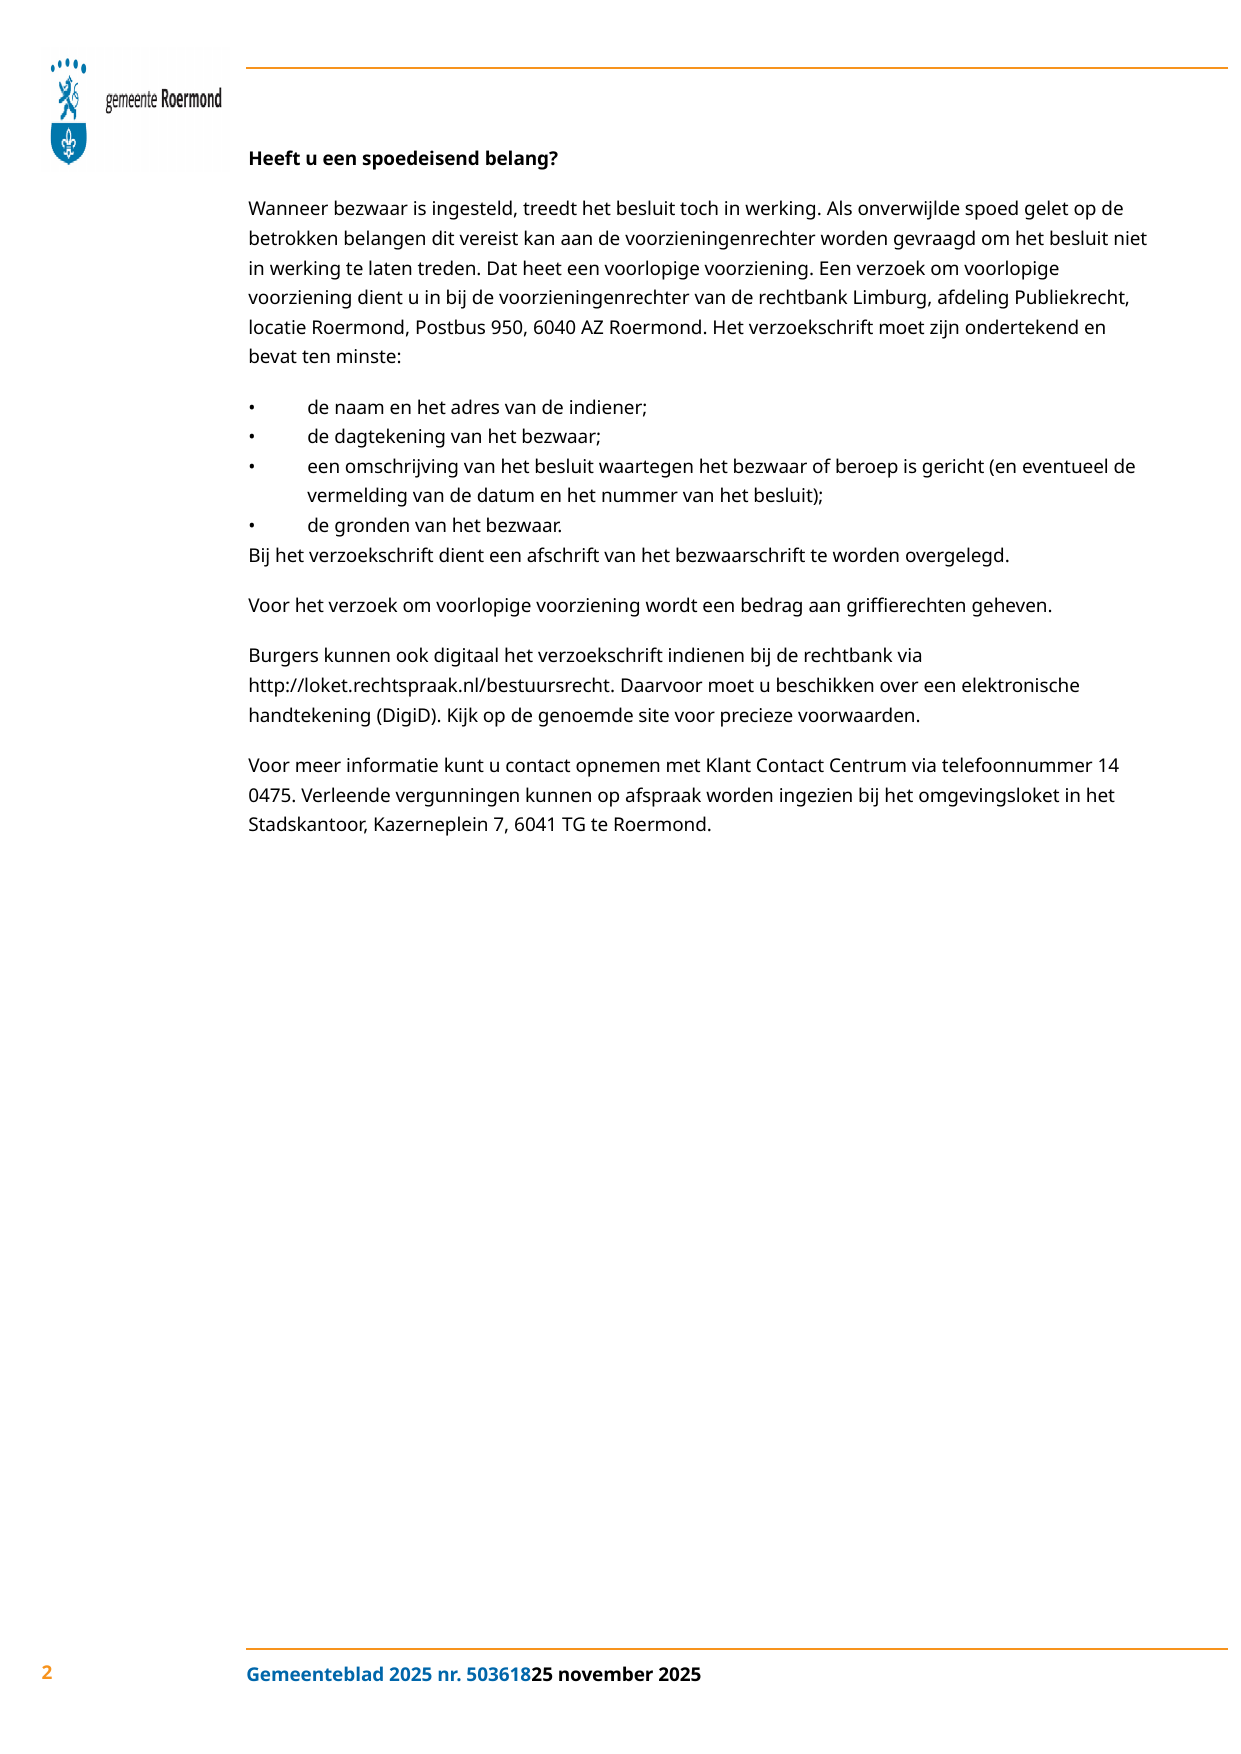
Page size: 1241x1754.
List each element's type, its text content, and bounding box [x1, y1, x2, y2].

text Burgers kunnen ook digitaal het verzoekschrift indienen bij de rechtbank via http://loket.rechtspraak.nl/bestuursrecht. Daarvoor moet u beschikken over een elektronische handtekening (DigiD). Kijk op de genoemde site voor precieze voorwaarden. [248, 643, 1152, 728]
text Heeft u een spoedeisend belang? [248, 145, 1152, 171]
text Voor het verzoek om voorlopige voorziening wordt een bedrag aan griffierechten geheven. [248, 592, 1152, 618]
list de gronden van het bezwaar. [248, 512, 1152, 538]
list de naam en het adres van de indiener; [248, 394, 1152, 420]
text Wanneer bezwaar is ingesteld, treedt het besluit toch in werking. Als onverwijlde spoed gelet op de betrokken belangen dit vereist kan aan de voorzieningenrechter worden gevraagd om het besluit niet in werking te laten treden. Dat heet een voorlopige voorziening. Een verzoek om voorlopige voorziening dient u in bij de voorzieningenrechter van de rechtbank Limburg, afdeling Publiekrecht, locatie Roermond, Postbus 950, 6040 AZ Roermond. Het verzoekschrift moet zijn ondertekend en bevat ten minste: [248, 196, 1152, 369]
list de dagtekening van het bezwaar; [248, 423, 1152, 449]
list een omschrijving van het besluit waartegen het bezwaar of beroep is gericht (en eventueel de vermelding van de datum en het nummer van het besluit); [248, 453, 1152, 508]
text Bij het verzoekschrift dient een afschrift van het bezwaarschrift te worden overgelegd. [248, 542, 1152, 568]
text Voor meer informatie kunt u contact opnemen met Klant Contact Centrum via telefoonnummer 14 0475. Verleende vergunningen kunnen op afspraak worden ingezien bij het omgevingsloket in het Stadskantoor, Kazerneplein 7, 6041 TG te Roermond. [248, 752, 1152, 837]
picture [41, 47, 231, 172]
